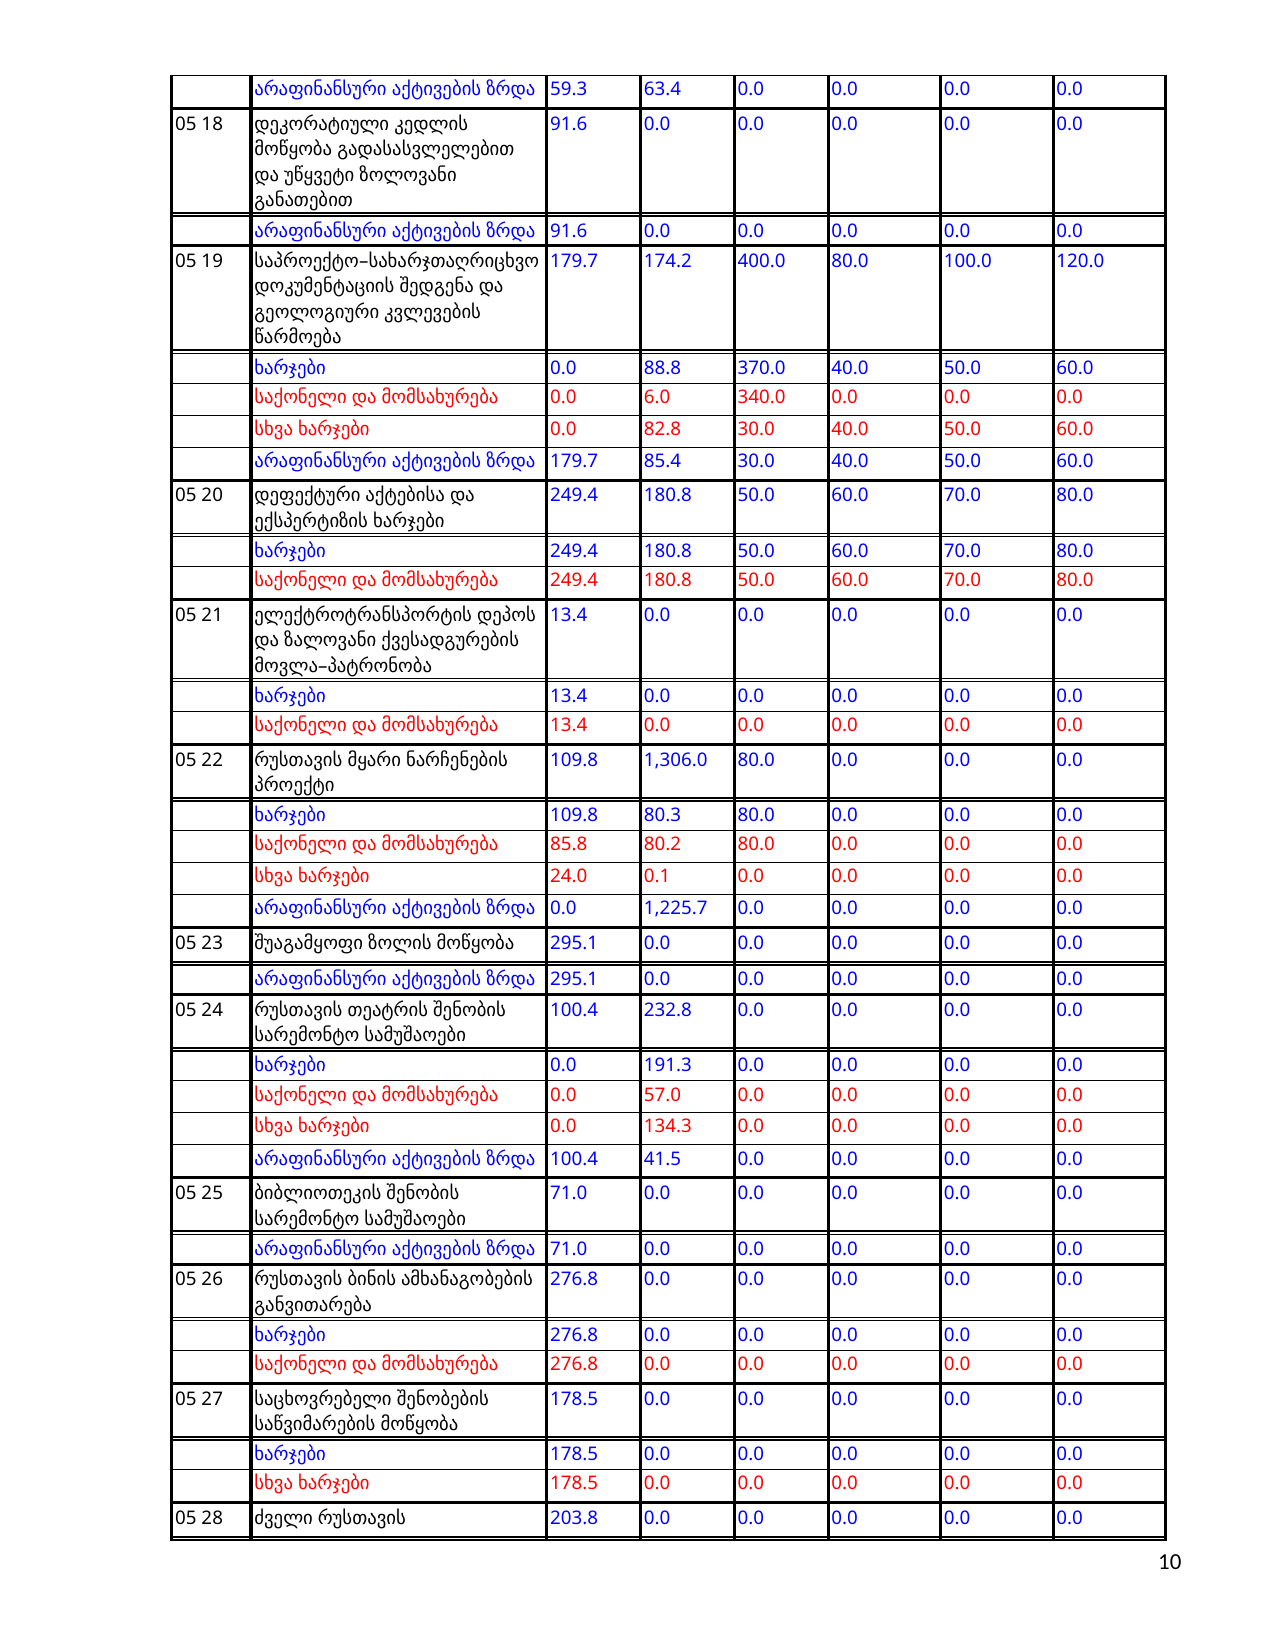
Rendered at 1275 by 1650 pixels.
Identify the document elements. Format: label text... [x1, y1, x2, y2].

table_cell 0.0 [942, 1470, 1052, 1501]
table_cell 0.0 [642, 1179, 733, 1230]
table_cell 24.0 [548, 863, 639, 894]
table_cell 0.0 [736, 601, 827, 678]
table_cell 0.0 [942, 863, 1052, 894]
table_cell 178.5 [548, 1385, 639, 1436]
table_cell 0.0 [942, 384, 1052, 414]
table_cell არაფინანსური აქტივების ზრდა [253, 76, 545, 107]
table_cell 178.5 [548, 1470, 639, 1501]
table_cell 0.0 [942, 1266, 1052, 1317]
table_cell 80.0 [736, 831, 827, 862]
table_cell საქონელი და მომსახურება [253, 1351, 545, 1382]
table_cell 0.0 [830, 1052, 939, 1080]
table_cell სხვა ხარჯები [253, 863, 545, 894]
table_cell 0.0 [642, 217, 733, 244]
table_cell 180.8 [642, 567, 733, 598]
table_cell 50.0 [942, 448, 1052, 478]
table_cell 60.0 [830, 567, 939, 598]
table_cell 0.0 [736, 1504, 827, 1536]
table_cell [173, 1081, 249, 1112]
table_cell 0.0 [642, 1441, 733, 1469]
table_cell 400.0 [736, 247, 827, 349]
table_cell 109.8 [548, 802, 639, 830]
table_cell 0.0 [830, 1179, 939, 1230]
table_cell 0.0 [1055, 601, 1164, 678]
table_cell 71.0 [548, 1179, 639, 1230]
table_cell [173, 448, 249, 478]
table_cell 0.0 [736, 682, 827, 711]
table_cell 0.0 [1055, 802, 1164, 830]
table_cell 0.0 [1055, 76, 1164, 107]
table_cell [173, 384, 249, 414]
table_cell 71.0 [548, 1235, 639, 1262]
table_cell 0.0 [942, 682, 1052, 711]
table_cell საპროექტო–სახარჯთაღრიცხვო დოკუმენტაციის შედგენა და გეოლოგიური კვლევების წარმოება [253, 247, 545, 349]
table_cell 0.0 [642, 1351, 733, 1382]
table_cell 80.0 [736, 802, 827, 830]
table_cell 0.0 [736, 996, 827, 1047]
table_cell 80.3 [642, 802, 733, 830]
table_cell ხარჯები [253, 354, 545, 383]
table_cell 0.0 [642, 966, 733, 993]
table_cell 0.0 [942, 929, 1052, 961]
table_cell 0.0 [942, 1113, 1052, 1144]
table_cell [173, 416, 249, 447]
table_cell 0.0 [942, 601, 1052, 678]
table_cell საქონელი და მომსახურება [253, 567, 545, 598]
table_cell სხვა ხარჯები [253, 1113, 545, 1144]
table_cell 05 21 [173, 601, 249, 678]
table_cell 249.4 [548, 567, 639, 598]
table_cell 40.0 [830, 416, 939, 447]
table_cell 0.0 [1055, 1441, 1164, 1469]
table_cell რუსთავის მყარი ნარჩენების პროექტი [253, 746, 545, 797]
table_cell 1,225.7 [642, 895, 733, 926]
table_cell 109.8 [548, 746, 639, 797]
table_cell [173, 1441, 249, 1469]
table_cell 05 26 [173, 1266, 249, 1317]
table_cell 0.0 [942, 1052, 1052, 1080]
table_cell 0.0 [1055, 966, 1164, 993]
table_cell [173, 1052, 249, 1080]
table_cell [173, 567, 249, 598]
table_cell 0.0 [942, 110, 1052, 212]
table_cell 276.8 [548, 1321, 639, 1350]
table_cell 0.0 [736, 1321, 827, 1350]
table_cell 05 23 [173, 929, 249, 961]
table_cell არაფინანსური აქტივების ზრდა [253, 217, 545, 244]
table_cell 0.0 [942, 1179, 1052, 1230]
table_cell 0.0 [736, 966, 827, 993]
table_cell 0.0 [1055, 831, 1164, 862]
table_cell 0.0 [942, 831, 1052, 862]
table_cell 0.0 [548, 895, 639, 926]
table_cell 05 27 [173, 1385, 249, 1436]
table_cell 85.4 [642, 448, 733, 478]
table_cell 0.0 [830, 110, 939, 212]
table_cell [173, 966, 249, 993]
table_cell [173, 76, 249, 107]
table_cell 0.0 [548, 1081, 639, 1112]
table_cell 0.0 [1055, 929, 1164, 961]
table_cell არაფინანსური აქტივების ზრდა [253, 1145, 545, 1176]
table_cell 0.0 [1055, 1113, 1164, 1144]
table_cell 05 24 [173, 996, 249, 1047]
table_cell 340.0 [736, 384, 827, 414]
table_cell საქონელი და მომსახურება [253, 1081, 545, 1112]
table_cell 50.0 [736, 537, 827, 566]
table_cell 0.0 [1055, 1052, 1164, 1080]
table_cell 50.0 [942, 354, 1052, 383]
table_cell 40.0 [830, 354, 939, 383]
table_cell 276.8 [548, 1351, 639, 1382]
table_cell 0.0 [548, 1052, 639, 1080]
table_cell 203.8 [548, 1504, 639, 1536]
table_cell 0.0 [942, 996, 1052, 1047]
table_cell 60.0 [1055, 354, 1164, 383]
table_cell დეკორატიული კედლის მოწყობა გადასასვლელებით და უწყვეტი ზოლოვანი განათებით [253, 110, 545, 212]
table_cell 0.0 [830, 863, 939, 894]
table_cell ძველი რუსთავის [253, 1504, 545, 1536]
table_cell არაფინანსური აქტივების ზრდა [253, 966, 545, 993]
table_cell 05 25 [173, 1179, 249, 1230]
table_cell 0.0 [830, 1504, 939, 1536]
table_cell 0.0 [736, 712, 827, 743]
table_cell 0.0 [830, 1266, 939, 1317]
table_cell [173, 354, 249, 383]
table_cell 0.0 [1055, 1179, 1164, 1230]
table_cell [173, 895, 249, 926]
table_cell 0.0 [642, 712, 733, 743]
table_cell 0.0 [736, 1145, 827, 1176]
table_cell 295.1 [548, 966, 639, 993]
table_cell 0.0 [830, 217, 939, 244]
table_cell 30.0 [736, 448, 827, 478]
table_cell სხვა ხარჯები [253, 1470, 545, 1501]
table_cell 6.0 [642, 384, 733, 414]
table_cell საქონელი და მომსახურება [253, 384, 545, 414]
table_cell 60.0 [830, 482, 939, 533]
table_cell 60.0 [1055, 416, 1164, 447]
table_cell 0.0 [548, 416, 639, 447]
table_cell ელექტროტრანსპორტის დეპოს და ზალოვანი ქვესადგურების მოვლა–პატრონობა [253, 601, 545, 678]
table_cell 0.0 [642, 601, 733, 678]
table_cell 0.0 [642, 1470, 733, 1501]
table_cell 0.0 [736, 1081, 827, 1112]
table_cell 50.0 [736, 482, 827, 533]
table_cell 0.0 [736, 1113, 827, 1144]
table_cell 0.0 [942, 217, 1052, 244]
table_cell 120.0 [1055, 247, 1164, 349]
table_cell 0.0 [830, 384, 939, 414]
table_cell საცხოვრებელი შენობების საწვიმარების მოწყობა [253, 1385, 545, 1436]
table_cell 0.0 [736, 1441, 827, 1469]
table_cell 0.0 [830, 831, 939, 862]
table_cell 70.0 [942, 537, 1052, 566]
table_cell 80.2 [642, 831, 733, 862]
table_cell 0.0 [1055, 1266, 1164, 1317]
table_cell [173, 1470, 249, 1501]
table_cell შუაგამყოფი ზოლის მოწყობა [253, 929, 545, 961]
table_cell 0.0 [736, 929, 827, 961]
table_cell 0.0 [1055, 217, 1164, 244]
table_cell 0.0 [942, 1504, 1052, 1536]
table_cell 180.8 [642, 537, 733, 566]
table_cell 100.4 [548, 996, 639, 1047]
table_cell 80.0 [1055, 537, 1164, 566]
table_cell 13.4 [548, 682, 639, 711]
table_cell 0.0 [642, 1385, 733, 1436]
table_cell 91.6 [548, 217, 639, 244]
table_cell 249.4 [548, 482, 639, 533]
table_cell 50.0 [942, 416, 1052, 447]
table_cell 370.0 [736, 354, 827, 383]
table_cell 0.0 [642, 1321, 733, 1350]
table_cell 0.0 [1055, 1321, 1164, 1350]
table_cell 80.0 [1055, 482, 1164, 533]
table_cell 0.0 [830, 929, 939, 961]
table_cell 50.0 [736, 567, 827, 598]
table_cell 0.0 [830, 1385, 939, 1436]
table_cell 0.0 [942, 1385, 1052, 1436]
table_cell 0.0 [830, 682, 939, 711]
table_cell არაფინანსური აქტივების ზრდა [253, 448, 545, 478]
table_cell 0.0 [942, 712, 1052, 743]
table_cell 276.8 [548, 1266, 639, 1317]
table_cell 0.0 [642, 110, 733, 212]
table_cell [173, 217, 249, 244]
table_cell 41.5 [642, 1145, 733, 1176]
table_cell 05 18 [173, 110, 249, 212]
table_cell 0.0 [830, 1441, 939, 1469]
table_cell 0.0 [942, 966, 1052, 993]
table_cell 134.3 [642, 1113, 733, 1144]
table_cell [173, 1145, 249, 1176]
table_cell 0.0 [942, 802, 1052, 830]
table_cell 0.0 [1055, 110, 1164, 212]
table_cell 13.4 [548, 712, 639, 743]
table_cell 0.0 [548, 354, 639, 383]
table_cell 0.0 [736, 1351, 827, 1382]
table_cell 0.0 [1055, 1504, 1164, 1536]
table_cell 70.0 [942, 482, 1052, 533]
table_cell 0.0 [1055, 1351, 1164, 1382]
table_cell 295.1 [548, 929, 639, 961]
table_cell 0.0 [642, 1235, 733, 1262]
table_cell 0.0 [830, 746, 939, 797]
table_cell 0.0 [642, 929, 733, 961]
table_cell 180.8 [642, 482, 733, 533]
table_cell 0.0 [736, 1266, 827, 1317]
table_cell ხარჯები [253, 1321, 545, 1350]
table_cell 0.0 [830, 1351, 939, 1382]
table_cell 57.0 [642, 1081, 733, 1112]
table_cell 05 20 [173, 482, 249, 533]
table_cell 0.0 [942, 1441, 1052, 1469]
table_cell 0.0 [1055, 863, 1164, 894]
table_cell დეფექტური აქტებისა და ექსპერტიზის ხარჯები [253, 482, 545, 533]
table_cell 0.0 [942, 1235, 1052, 1262]
table_cell ბიბლიოთეკის შენობის სარემონტო სამუშაოები [253, 1179, 545, 1230]
table_cell 0.0 [1055, 746, 1164, 797]
table_cell [173, 863, 249, 894]
table_cell 0.0 [736, 1470, 827, 1501]
table_cell 0.0 [1055, 996, 1164, 1047]
table_cell 63.4 [642, 76, 733, 107]
table_cell 0.0 [642, 682, 733, 711]
table_cell 05 22 [173, 746, 249, 797]
table_cell 0.0 [642, 1504, 733, 1536]
table_cell 0.0 [830, 996, 939, 1047]
table_cell [173, 712, 249, 743]
table_cell 05 19 [173, 247, 249, 349]
table_cell 0.0 [942, 1145, 1052, 1176]
table_cell 91.6 [548, 110, 639, 212]
table_cell 0.0 [1055, 682, 1164, 711]
table_cell 0.0 [942, 1081, 1052, 1112]
table_cell 0.0 [1055, 1145, 1164, 1176]
table_cell [173, 1235, 249, 1262]
table_cell 0.0 [736, 110, 827, 212]
table_cell 179.7 [548, 247, 639, 349]
table_cell 88.8 [642, 354, 733, 383]
table_cell 0.0 [830, 1470, 939, 1501]
table_cell 0.0 [736, 1385, 827, 1436]
table_cell [173, 831, 249, 862]
table_cell 100.4 [548, 1145, 639, 1176]
table_cell [173, 682, 249, 711]
table_cell 0.0 [1055, 1081, 1164, 1112]
table_cell რუსთავის ბინის ამხანაგობების განვითარება [253, 1266, 545, 1317]
table_cell 0.0 [548, 1113, 639, 1144]
table_cell 0.0 [736, 863, 827, 894]
table_cell 70.0 [942, 567, 1052, 598]
table_cell 0.0 [942, 1351, 1052, 1382]
table_cell 0.0 [736, 1179, 827, 1230]
table_cell 249.4 [548, 537, 639, 566]
table_cell 60.0 [830, 537, 939, 566]
table_cell 0.0 [830, 1113, 939, 1144]
table_cell ხარჯები [253, 682, 545, 711]
table_cell 0.0 [1055, 1385, 1164, 1436]
table_cell რუსთავის თეატრის შენობის სარემონტო სამუშაოები [253, 996, 545, 1047]
table_cell 178.5 [548, 1441, 639, 1469]
table_cell 13.4 [548, 601, 639, 678]
table_cell [173, 802, 249, 830]
table_cell საქონელი და მომსახურება [253, 712, 545, 743]
table_cell 232.8 [642, 996, 733, 1047]
table_cell 0.0 [830, 712, 939, 743]
table_cell 0.1 [642, 863, 733, 894]
table_cell [173, 1113, 249, 1144]
table_cell ხარჯები [253, 1052, 545, 1080]
table_cell 40.0 [830, 448, 939, 478]
table_cell 191.3 [642, 1052, 733, 1080]
table_cell 0.0 [830, 1081, 939, 1112]
table_cell 0.0 [942, 746, 1052, 797]
table_cell 0.0 [736, 1052, 827, 1080]
table_cell 60.0 [1055, 448, 1164, 478]
table_cell 05 28 [173, 1504, 249, 1536]
table_cell 30.0 [736, 416, 827, 447]
table_cell ხარჯები [253, 802, 545, 830]
table_cell ხარჯები [253, 1441, 545, 1469]
table_cell 0.0 [736, 76, 827, 107]
table_cell 80.0 [736, 746, 827, 797]
table_cell 0.0 [830, 966, 939, 993]
table_cell 80.0 [830, 247, 939, 349]
table_cell 85.8 [548, 831, 639, 862]
table_cell 0.0 [1055, 384, 1164, 414]
table_cell [173, 537, 249, 566]
table_cell 0.0 [942, 76, 1052, 107]
table_cell სხვა ხარჯები [253, 416, 545, 447]
table_cell 0.0 [830, 1145, 939, 1176]
table_cell 59.3 [548, 76, 639, 107]
table_cell არაფინანსური აქტივების ზრდა [253, 1235, 545, 1262]
table_cell 0.0 [736, 1235, 827, 1262]
table_cell 0.0 [830, 1235, 939, 1262]
table_cell 0.0 [830, 601, 939, 678]
table_cell ხარჯები [253, 537, 545, 566]
table_cell 80.0 [1055, 567, 1164, 598]
table_cell 0.0 [830, 802, 939, 830]
table_cell 179.7 [548, 448, 639, 478]
table_cell 82.8 [642, 416, 733, 447]
table_cell საქონელი და მომსახურება [253, 831, 545, 862]
table_cell 0.0 [830, 895, 939, 926]
table_cell 0.0 [1055, 895, 1164, 926]
table_cell 0.0 [830, 76, 939, 107]
table_cell 0.0 [736, 217, 827, 244]
table_cell 0.0 [548, 384, 639, 414]
table_cell 0.0 [830, 1321, 939, 1350]
table_cell 100.0 [942, 247, 1052, 349]
table_cell [173, 1351, 249, 1382]
table_cell 0.0 [1055, 712, 1164, 743]
table_cell 0.0 [1055, 1235, 1164, 1262]
table_cell 0.0 [736, 895, 827, 926]
table_cell 0.0 [1055, 1470, 1164, 1501]
table_cell 0.0 [942, 1321, 1052, 1350]
table_cell 0.0 [642, 1266, 733, 1317]
table_cell [173, 1321, 249, 1350]
table_cell არაფინანსური აქტივების ზრდა [253, 895, 545, 926]
table_cell 1,306.0 [642, 746, 733, 797]
table_cell 0.0 [942, 895, 1052, 926]
table_cell 174.2 [642, 247, 733, 349]
